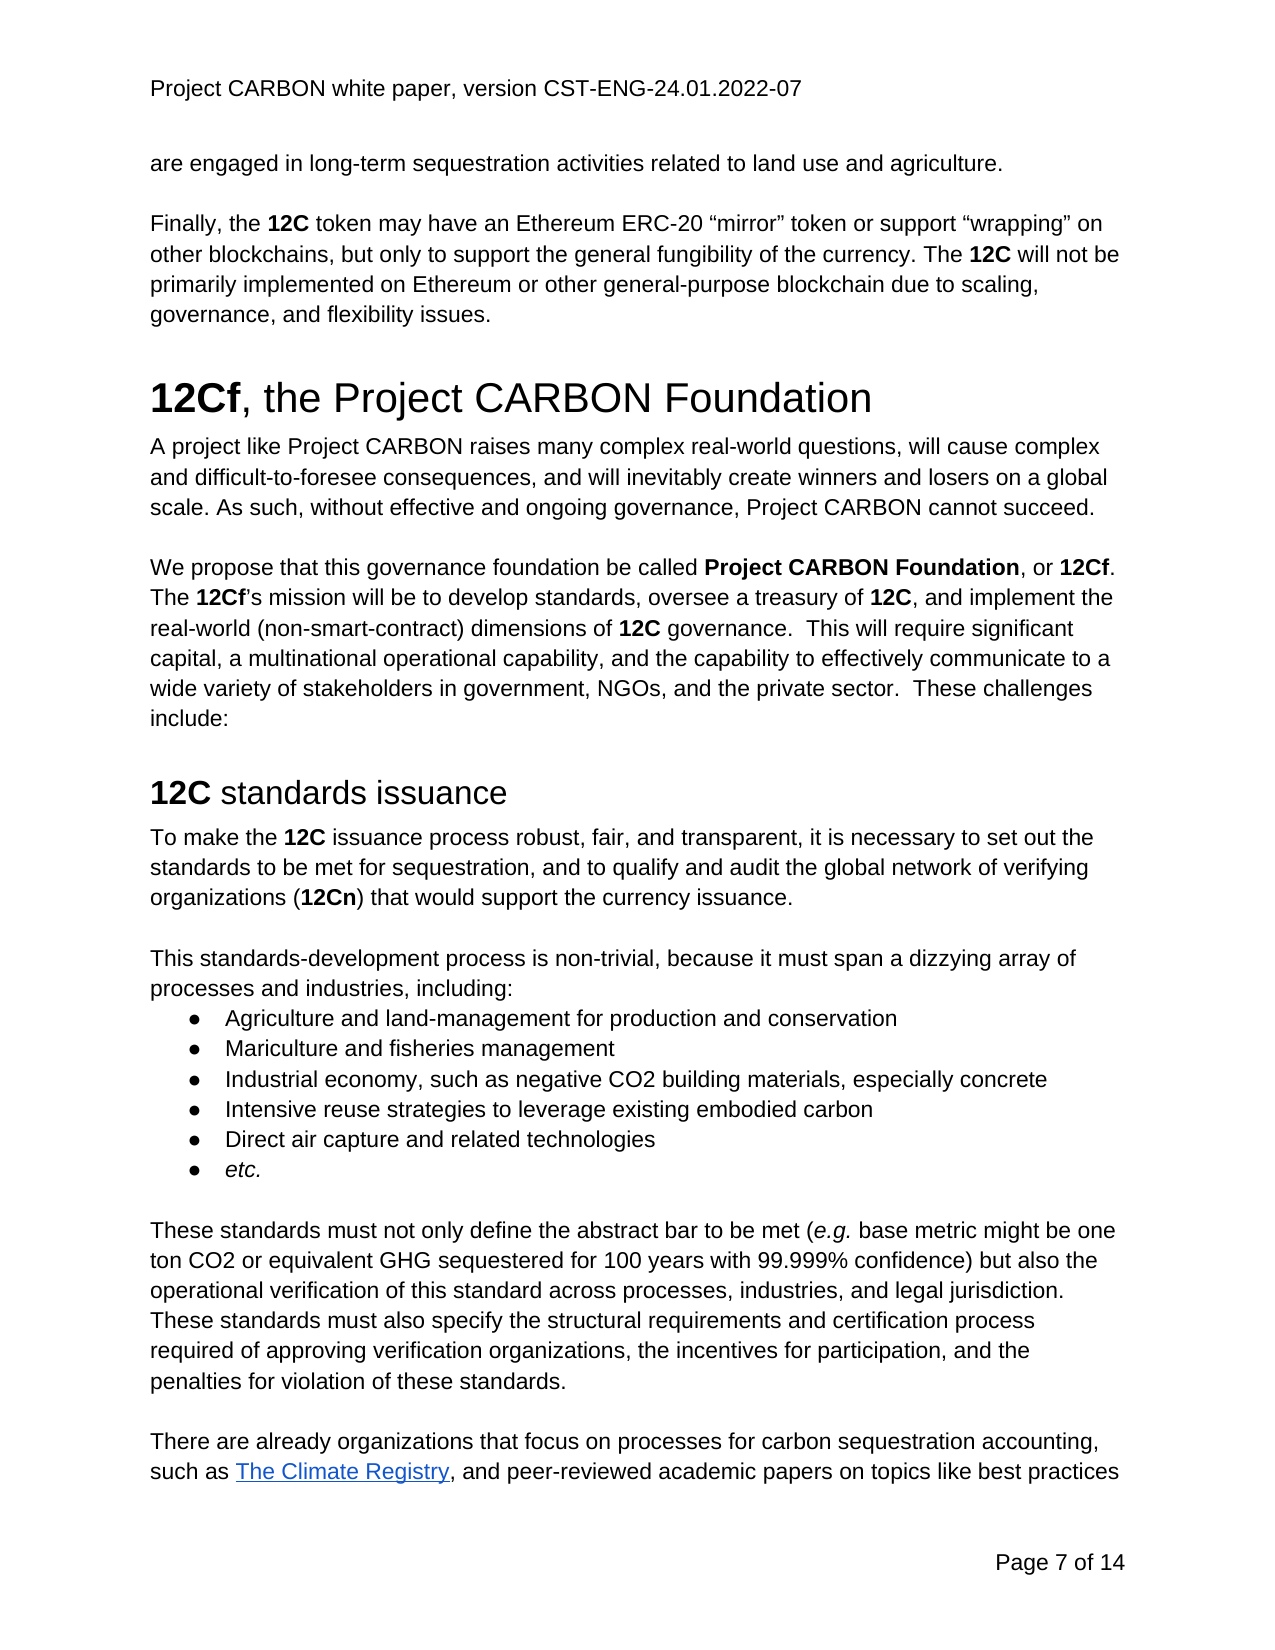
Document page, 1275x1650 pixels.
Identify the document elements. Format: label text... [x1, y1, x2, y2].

list Intensive reuse strategies to leverage existing embodied carbon [187, 1096, 1125, 1122]
list etc. [187, 1156, 1125, 1182]
list Agriculture and land-management for production and conservation [187, 1005, 1125, 1031]
text This standards-development process is non-trivial, because it must span a dizzying array of processes and industries, including: [150, 945, 1125, 1001]
list Mariculture and fisheries management [187, 1035, 1125, 1062]
text are engaged in long-term sequestration activities related to land use and agriculture. [150, 150, 1125, 176]
list Direct air capture and related technologies [187, 1126, 1125, 1152]
text We propose that this governance foundation be called Project CARBON Foundation, or 12Cf. The 12Cf’s mission will be to develop standards, oversee a treasury of 12C, and implement the real-world (non-smart-contract) dimensions of 12C governance. This will require significant capital, a multinational operational capability, and the capability to effectively communicate to a wide variety of stakeholders in government, NGOs, and the private sector. These challenges include: [150, 554, 1125, 732]
subtitle 12C standards issuance [150, 773, 1125, 811]
text A project like Project CARBON raises many complex real-world questions, will cause complex and difficult-to-foresee consequences, and will inevitably create winners and losers on a global scale. As such, without effective and ongoing governance, Project CARBON cannot succeed. [150, 433, 1125, 520]
text To make the 12C issuance process robust, fair, and transparent, it is necessary to set out the standards to be met for sequestration, and to qualify and audit the global network of verifying organizations (12Cn) that would support the currency issuance. [150, 824, 1125, 911]
text These standards must not only define the abstract bar to be met (e.g. base metric might be one ton CO2 or equivalent GHG sequestered for 100 years with 99.999% confidence) but also the operational verification of this standard across processes, industries, and legal jurisdiction. These standards must also specify the structural requirements and certification process required of approving verification organizations, the incentives for participation, and the penalties for violation of these standards. [150, 1217, 1125, 1394]
text There are already organizations that focus on processes for carbon sequestration accounting, such as The Climate Registry, and peer-reviewed academic papers on topics like best practices [150, 1428, 1125, 1484]
list Industrial economy, such as negative CO2 building materials, especially concrete [187, 1066, 1125, 1092]
subtitle 12Cf, the Project CARBON Foundation [150, 373, 1125, 421]
text Finally, the 12C token may have an Ethereum ERC-20 “mirror” token or support “wrapping” on other blockchains, but only to support the general fungibility of the currency. The 12C will not be primarily implemented on Ethereum or other general-purpose blockchain due to scaling, governance, and flexibility issues. [150, 210, 1125, 327]
